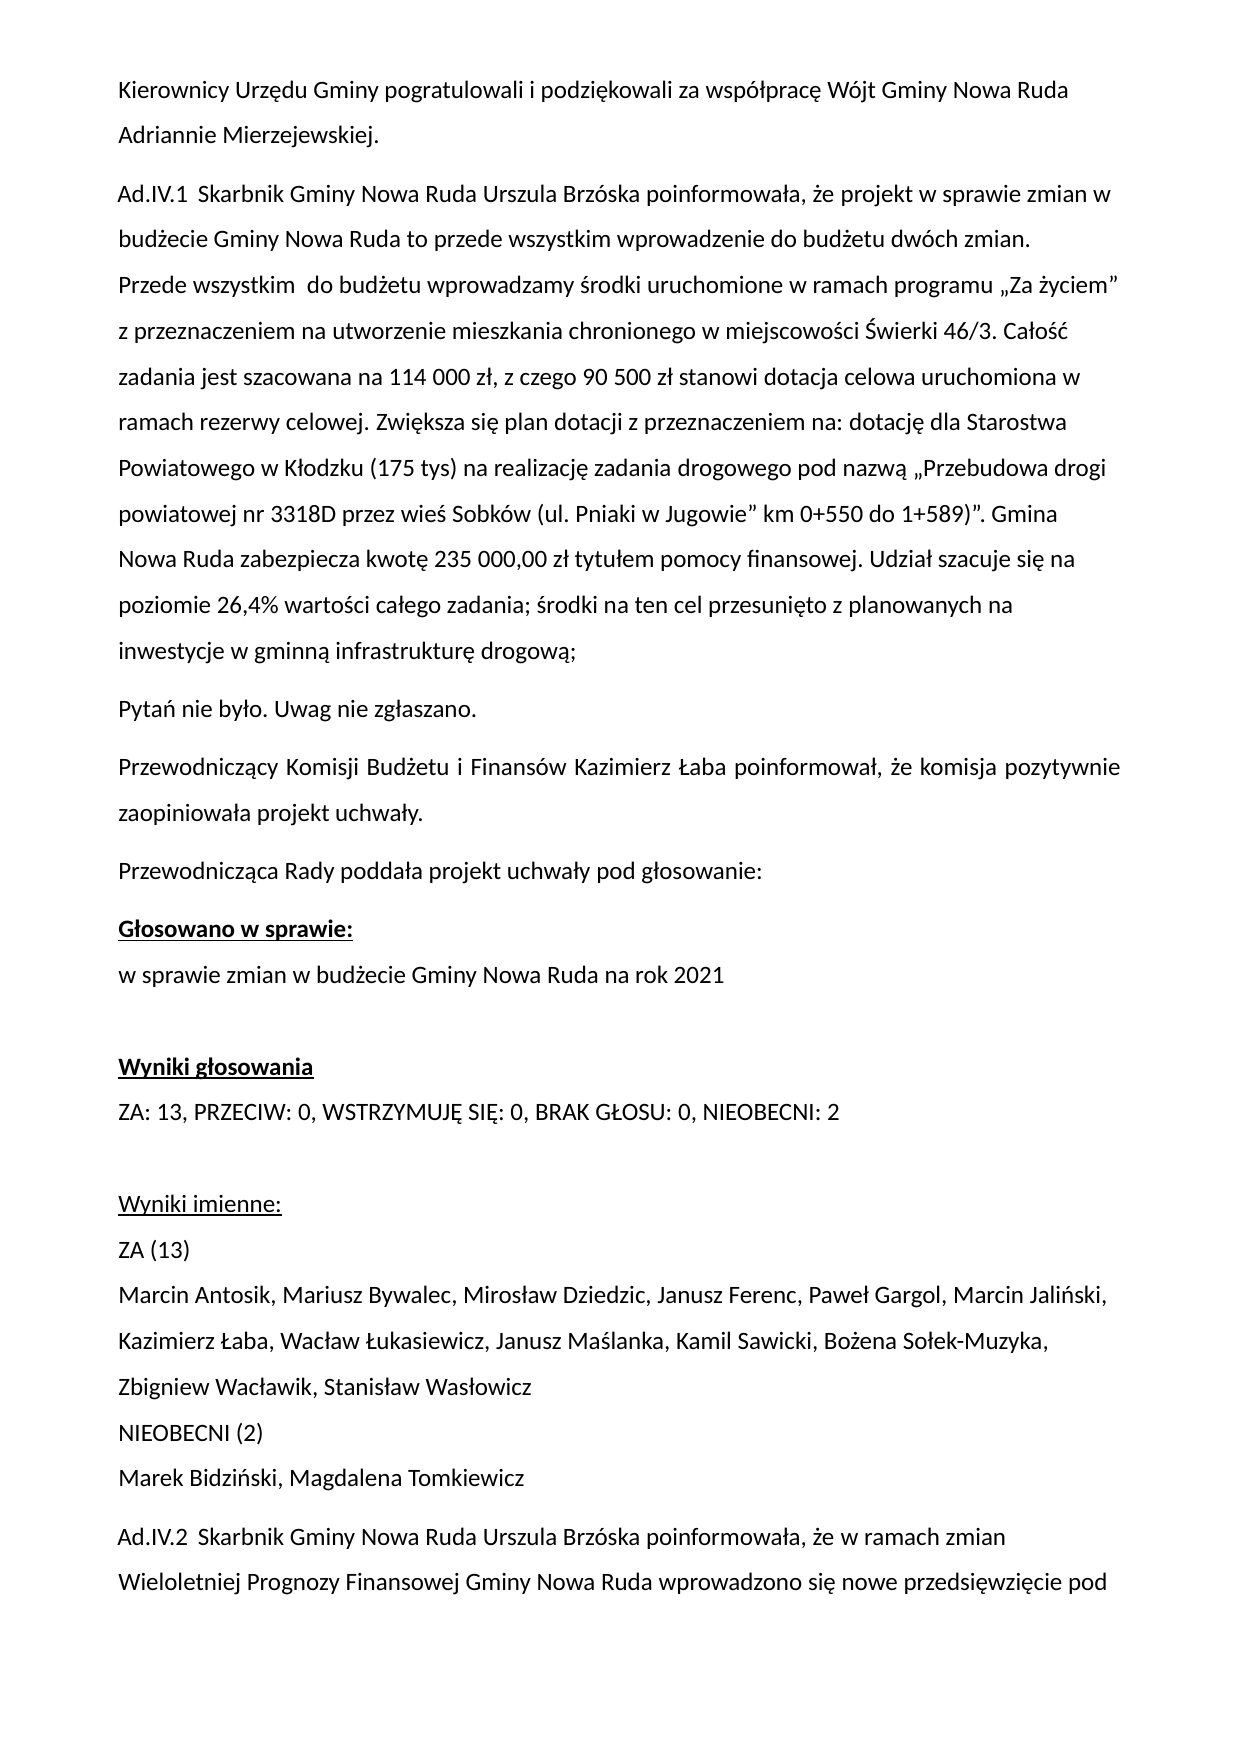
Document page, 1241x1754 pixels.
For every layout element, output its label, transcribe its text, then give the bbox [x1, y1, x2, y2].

list Skarbnik Gminy Nowa Ruda Urszula Brzóska poinformowała, że w ramach zmian Wieloletniej Prognozy Finansowej Gminy Nowa Ruda wprowadzono się nowe przedsięwzięcie pod [117, 1521, 1122, 1597]
text Przede wszystkim do budżetu wprowadzamy środki uruchomione w ramach programu „Za życiem” z przeznaczeniem na utworzenie mieszkania chronionego w miejscowości Świerki 46/3. Całość zadania jest szacowana na 114 000 zł, z czego 90 500 zł stanowi dotacja celowa uruchomiona w ramach rezerwy celowej. Zwiększa się plan dotacji z przeznaczeniem na: dotację dla Starostwa Powiatowego w Kłodzku (175 tys) na realizację zadania drogowego pod nazwą „Przebudowa drogi powiatowej nr 3318D przez wieś Sobków (ul. Pniaki w Jugowie” km 0+550 do 1+589)”. Gmina Nowa Ruda zabezpiecza kwotę 235 000,00 zł tytułem pomocy finansowej. Udział szacuje się na poziomie 26,4% wartości całego zadania; środki na ten cel przesunięto z planowanych na inwestycje w gminną infrastrukturę drogową; [118, 269, 1122, 666]
list Skarbnik Gminy Nowa Ruda Urszula Brzóska poinformowała, że projekt w sprawie zmian w budżecie Gminy Nowa Ruda to przede wszystkim wprowadzenie do budżetu dwóch zmian. [117, 178, 1122, 254]
text Przewodniczący Komisji Budżetu i Finansów Kazimierz Łaba poinformował, że komisja pozytywnie zaopiniowała projekt uchwały. [118, 751, 1122, 828]
list Pytań nie było. Uwag nie zgłaszano. [118, 693, 1122, 724]
text Przewodnicząca Rady poddała projekt uchwały pod głosowanie: [118, 855, 1122, 886]
text Kierownicy Urzędu Gminy pogratulowali i podziękowali za współpracę Wójt Gminy Nowa Ruda Adriannie Mierzejewskiej. [118, 74, 1122, 150]
list Głosowano w sprawie: w sprawie zmian w budżecie Gminy Nowa Ruda na rok 2021 Wyniki głosowania ZA: 13, PRZECIW: 0, WSTRZYMUJĘ SIĘ: 0, BRAK GŁOSU: 0, NIEOBECNI: 2 Wyniki imienne: ZA (13) Marcin Antosik, Mariusz Bywalec, Mirosław Dziedzic, Janusz Ferenc, Paweł Gargol, Marcin Jaliński, Kazimierz Łaba, Wacław Łukasiewicz, Janusz Maślanka, Kamil Sawicki, Bożena Sołek-Muzyka, Zbigniew Wacławik, Stanisław Wasłowicz NIEOBECNI (2) Marek Bidziński, Magdalena Tomkiewicz [118, 914, 1122, 1493]
